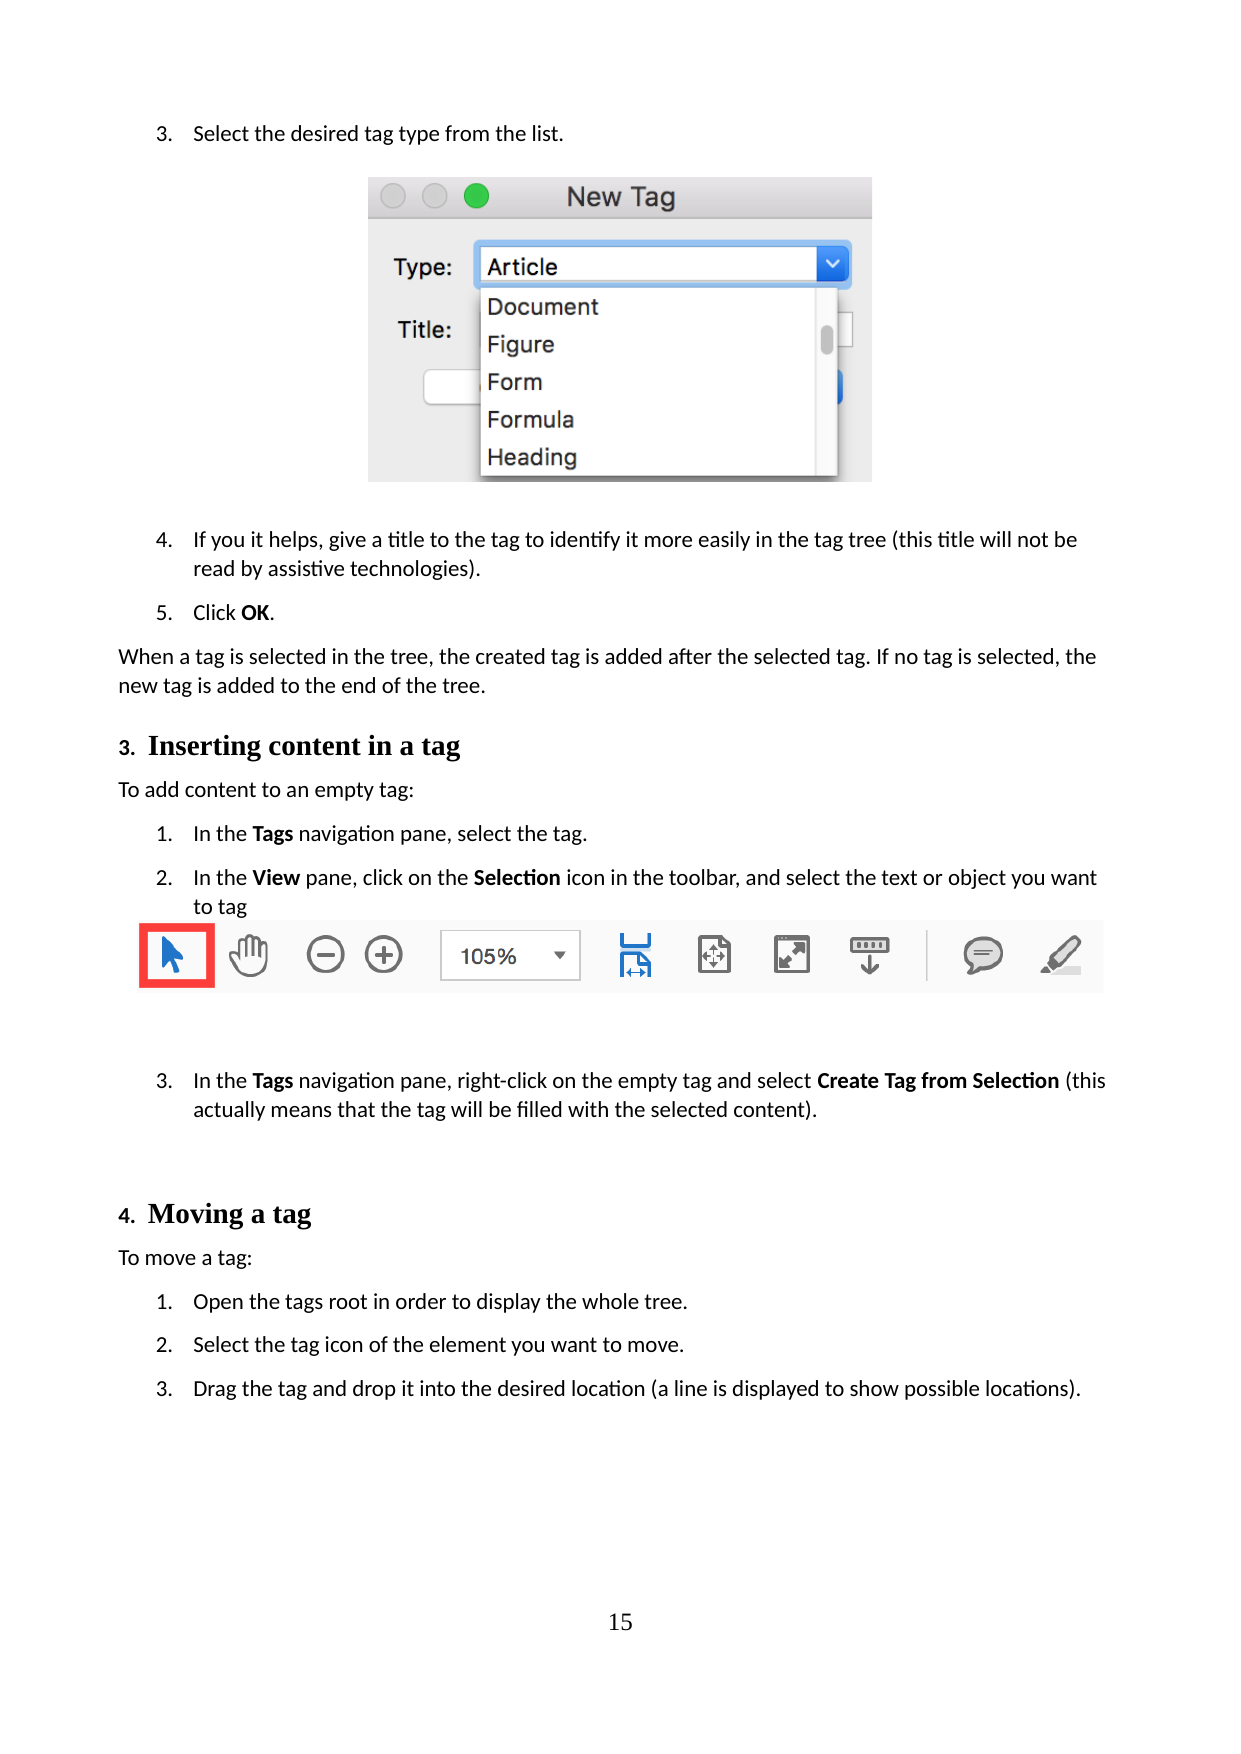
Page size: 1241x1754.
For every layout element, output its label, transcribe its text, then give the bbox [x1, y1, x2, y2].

list Select the desired tag type from the list. [156, 118, 1122, 509]
picture [368, 177, 873, 482]
list In the Tags navigation pane, select the tag. [156, 818, 1122, 847]
list To add content to an empty tag: [118, 774, 1122, 803]
text To move a tag: [118, 1242, 1122, 1271]
subtitle Moving a tag [118, 1196, 1122, 1229]
subtitle Inserting content in a tag [118, 728, 1122, 762]
list Open the tags root in order to display the whole tree. [156, 1286, 1122, 1315]
list If you it helps, give a title to the tag to identify it more easily in the tag tree (this title will not be read by assistive technologies). [156, 524, 1122, 582]
list Click OK. [156, 597, 1122, 626]
list Select the tag icon of the element you want to move. [156, 1329, 1122, 1358]
picture [136, 920, 1104, 993]
text When a tag is selected in the tree, the created tag is added after the selected tag. If no tag is selected, the new tag is added to the end of the tree. [118, 641, 1122, 699]
list Drag the tag and drop it into the desired location (a line is displayed to show possible locations). [156, 1373, 1122, 1402]
list In the Tags navigation pane, right-click on the empty tag and select Create Tag from Selection (this actually means that the tag will be filled with the selected content). [156, 1064, 1122, 1123]
list In the View pane, click on the Selection icon in the toolbar, and select the text or object you want to tag [156, 862, 1122, 1050]
